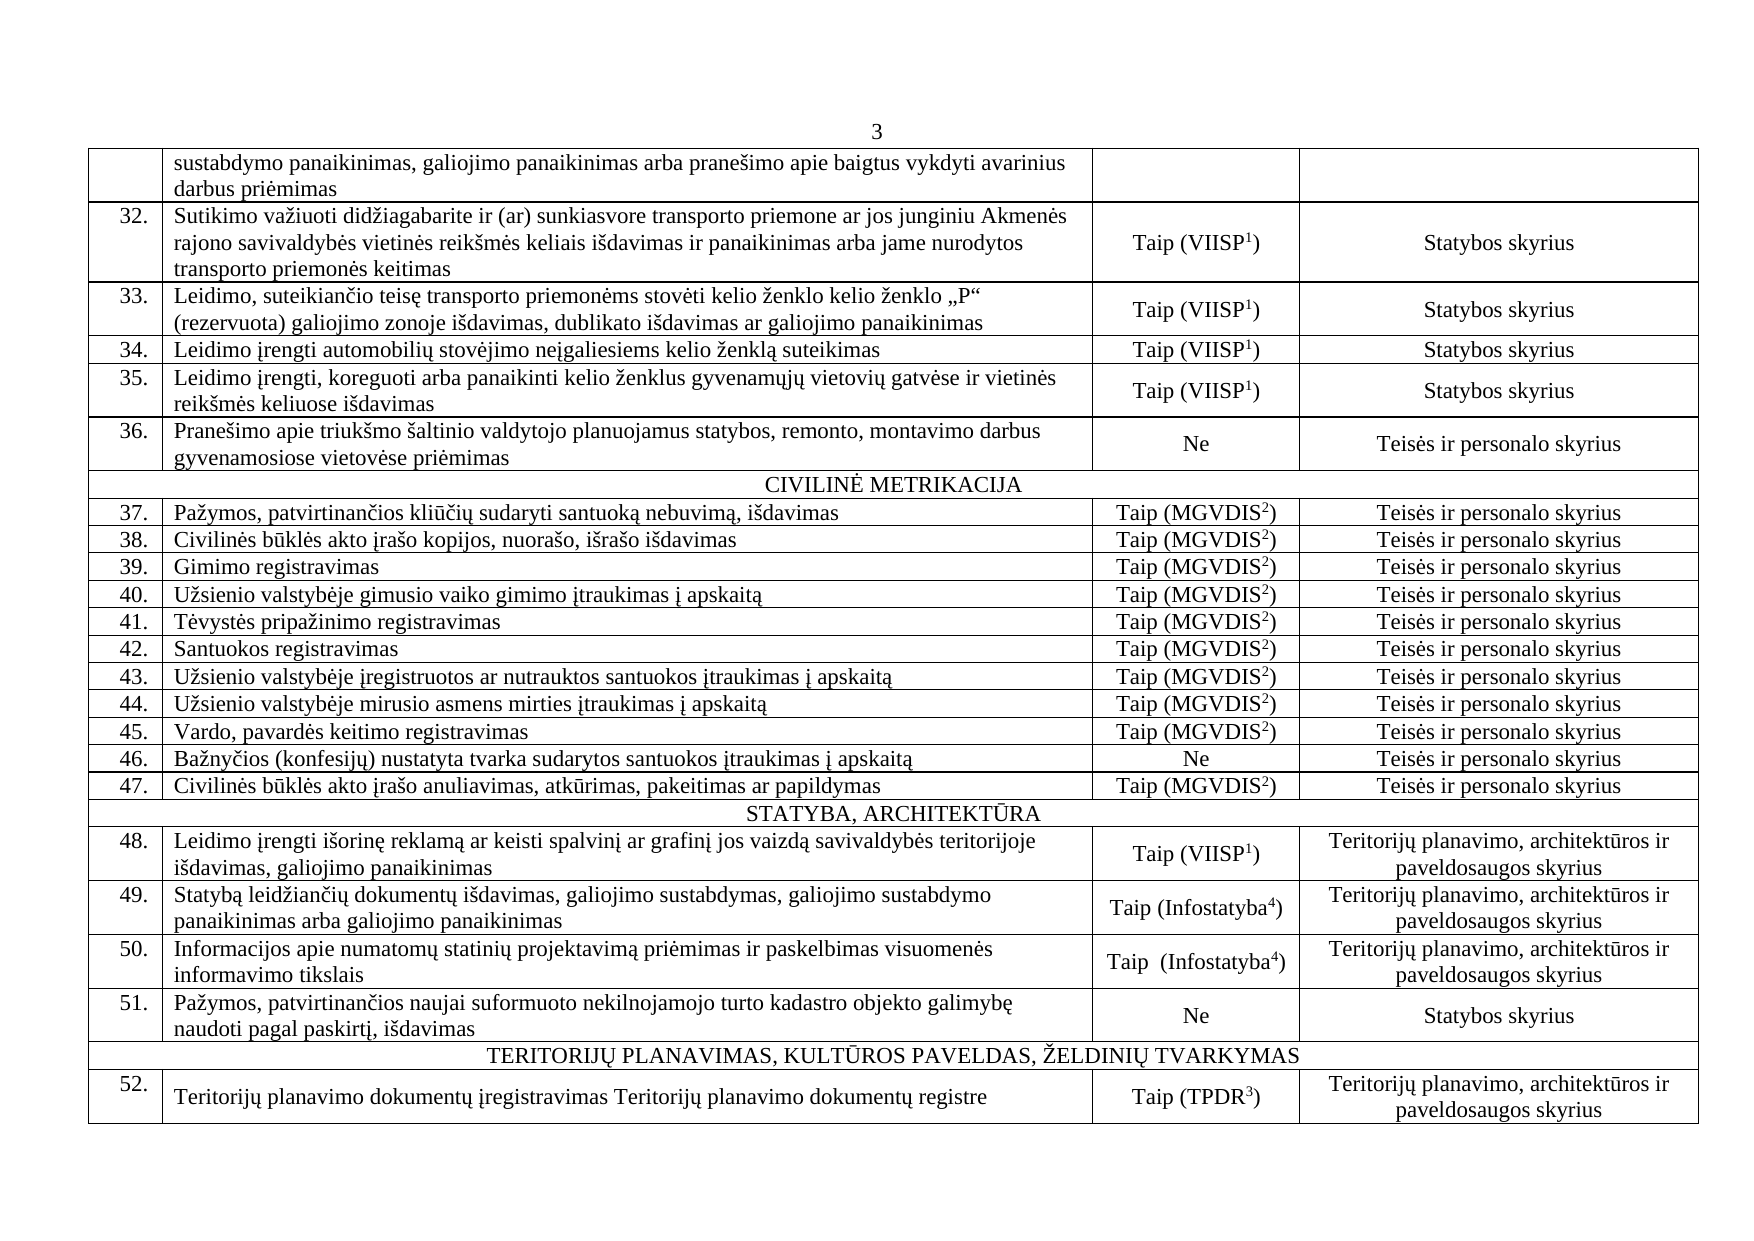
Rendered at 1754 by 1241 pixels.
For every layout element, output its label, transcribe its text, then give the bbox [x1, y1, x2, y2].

table_cell Sutikimo važiuoti didžiagabarite ir (ar) sunkiasvore transporto priemone ar jos junginiu Akmenės rajono savivaldybės vietinės reikšmės keliais išdavimas ir panaikinimas arba jame nurodytos transporto priemonės keitimas [163, 203, 1092, 281]
table_cell Statybos skyrius [1300, 364, 1698, 416]
table_cell 49. [89, 881, 162, 934]
table_cell Taip (MGVDIS2) [1093, 553, 1299, 580]
table_cell Pažymos, patvirtinančios naujai suformuoto nekilnojamojo turto kadastro objekto galimybę naudoti pagal paskirtį, išdavimas [163, 989, 1092, 1041]
table_cell Taip (MGVDIS2) [1093, 636, 1299, 662]
table_cell Taip (VIISP1) [1093, 827, 1299, 880]
table_cell Teritorijų planavimo, architektūros ir paveldosaugos skyrius [1300, 1070, 1698, 1122]
table_cell 51. [89, 989, 162, 1041]
table_cell Statybos skyrius [1300, 989, 1698, 1041]
table_cell sustabdymo panaikinimas, galiojimo panaikinimas arba pranešimo apie baigtus vykdyti avarinius darbus priėmimas [163, 149, 1092, 201]
table_cell Teisės ir personalo skyrius [1300, 636, 1698, 662]
table_cell [89, 149, 162, 201]
table_cell Statybos skyrius [1300, 283, 1698, 335]
table_cell 32. [89, 203, 162, 281]
table_cell 40. [89, 581, 162, 607]
table_cell Teisės ir personalo skyrius [1300, 663, 1698, 689]
table_cell STATYBA, ARCHITEKTŪRA [89, 800, 1698, 826]
table_cell Bažnyčios (konfesijų) nustatyta tvarka sudarytos santuokos įtraukimas į apskaitą [163, 745, 1092, 771]
table_cell 50. [89, 935, 162, 987]
table_cell Informacijos apie numatomų statinių projektavimą priėmimas ir paskelbimas visuomenės informavimo tikslais [163, 935, 1092, 987]
table_cell Leidimo, suteikiančio teisę transporto priemonėms stovėti kelio ženklo kelio ženklo „P“ (rezervuota) galiojimo zonoje išdavimas, dublikato išdavimas ar galiojimo panaikinimas [163, 283, 1092, 335]
table_cell Leidimo įrengti automobilių stovėjimo neįgaliesiems kelio ženklą suteikimas [163, 336, 1092, 363]
table_cell Teisės ir personalo skyrius [1300, 526, 1698, 552]
table_cell 38. [89, 526, 162, 552]
table_cell Taip (MGVDIS2) [1093, 499, 1299, 525]
table_cell Taip (MGVDIS2) [1093, 773, 1299, 799]
table_cell Gimimo registravimas [163, 553, 1092, 580]
table_cell Statybos skyrius [1300, 336, 1698, 363]
table_cell Užsienio valstybėje įregistruotos ar nutrauktos santuokos įtraukimas į apskaitą [163, 663, 1092, 689]
table_cell Pranešimo apie triukšmo šaltinio valdytojo planuojamus statybos, remonto, montavimo darbus gyvenamosiose vietovėse priėmimas [163, 418, 1092, 470]
table_cell Teisės ir personalo skyrius [1300, 553, 1698, 580]
table_cell Užsienio valstybėje mirusio asmens mirties įtraukimas į apskaitą [163, 690, 1092, 717]
table_cell Taip (MGVDIS2) [1093, 718, 1299, 744]
table_cell Ne [1093, 418, 1299, 470]
table_cell 34. [89, 336, 162, 363]
table_cell Santuokos registravimas [163, 636, 1092, 662]
table_cell Teisės ir personalo skyrius [1300, 745, 1698, 771]
table_cell Tėvystės pripažinimo registravimas [163, 608, 1092, 634]
table_cell 41. [89, 608, 162, 634]
table_cell Civilinės būklės akto įrašo kopijos, nuorašo, išrašo išdavimas [163, 526, 1092, 552]
table_cell 42. [89, 636, 162, 662]
table_cell 52. [89, 1070, 162, 1122]
table_cell 37. [89, 499, 162, 525]
table_cell Taip (MGVDIS2) [1093, 608, 1299, 634]
table_cell Vardo, pavardės keitimo registravimas [163, 718, 1092, 744]
table_cell Taip (VIISP1) [1093, 336, 1299, 363]
table_cell Leidimo įrengti išorinę reklamą ar keisti spalvinį ar grafinį jos vaizdą savivaldybės teritorijoje išdavimas, galiojimo panaikinimas [163, 827, 1092, 880]
table_cell 46. [89, 745, 162, 771]
table_cell Taip (VIISP1) [1093, 203, 1299, 281]
table_cell Teisės ir personalo skyrius [1300, 418, 1698, 470]
table_cell TERITORIJŲ PLANAVIMAS, KULTŪROS PAVELDAS, ŽELDINIŲ TVARKYMAS [89, 1042, 1698, 1069]
table_cell Teritorijų planavimo, architektūros ir paveldosaugos skyrius [1300, 827, 1698, 880]
table_cell 45. [89, 718, 162, 744]
table_cell Teisės ir personalo skyrius [1300, 608, 1698, 634]
table_cell Taip (MGVDIS2) [1093, 690, 1299, 717]
table_cell Teisės ir personalo skyrius [1300, 718, 1698, 744]
table_cell 39. [89, 553, 162, 580]
table_cell Taip (TPDR3) [1093, 1070, 1299, 1122]
table_cell Pažymos, patvirtinančios kliūčių sudaryti santuoką nebuvimą, išdavimas [163, 499, 1092, 525]
table_cell Ne [1093, 989, 1299, 1041]
table_cell Teisės ir personalo skyrius [1300, 773, 1698, 799]
table_cell Statybą leidžiančių dokumentų išdavimas, galiojimo sustabdymas, galiojimo sustabdymo panaikinimas arba galiojimo panaikinimas [163, 881, 1092, 934]
table_cell Teisės ir personalo skyrius [1300, 581, 1698, 607]
table_cell CIVILINĖ METRIKACIJA [89, 471, 1698, 497]
table_cell [1300, 149, 1698, 201]
table_cell Taip (Infostatyba4) [1093, 881, 1299, 934]
table_cell Teritorijų planavimo, architektūros ir paveldosaugos skyrius [1300, 881, 1698, 934]
table_cell Teisės ir personalo skyrius [1300, 690, 1698, 717]
table_cell 47. [89, 773, 162, 799]
table_cell Ne [1093, 745, 1299, 771]
table_cell Užsienio valstybėje gimusio vaiko gimimo įtraukimas į apskaitą [163, 581, 1092, 607]
table_cell Teisės ir personalo skyrius [1300, 499, 1698, 525]
table_cell Civilinės būklės akto įrašo anuliavimas, atkūrimas, pakeitimas ar papildymas [163, 773, 1092, 799]
table_cell 44. [89, 690, 162, 717]
table_cell Statybos skyrius [1300, 203, 1698, 281]
table_cell Leidimo įrengti, koreguoti arba panaikinti kelio ženklus gyvenamųjų vietovių gatvėse ir vietinės reikšmės keliuose išdavimas [163, 364, 1092, 416]
table_cell Taip (VIISP1) [1093, 364, 1299, 416]
table_cell 48. [89, 827, 162, 880]
table_cell Teritorijų planavimo dokumentų įregistravimas Teritorijų planavimo dokumentų registre [163, 1070, 1092, 1122]
table_cell [1093, 149, 1299, 201]
table_cell 43. [89, 663, 162, 689]
table_cell 35. [89, 364, 162, 416]
table_cell 33. [89, 283, 162, 335]
table_cell Taip (VIISP1) [1093, 283, 1299, 335]
table_cell Taip (MGVDIS2) [1093, 526, 1299, 552]
table_cell Taip (MGVDIS2) [1093, 663, 1299, 689]
table_cell 36. [89, 418, 162, 470]
table_cell Teritorijų planavimo, architektūros ir paveldosaugos skyrius [1300, 935, 1698, 987]
table_cell Taip (MGVDIS2) [1093, 581, 1299, 607]
table_cell Taip (Infostatyba4) [1093, 935, 1299, 987]
